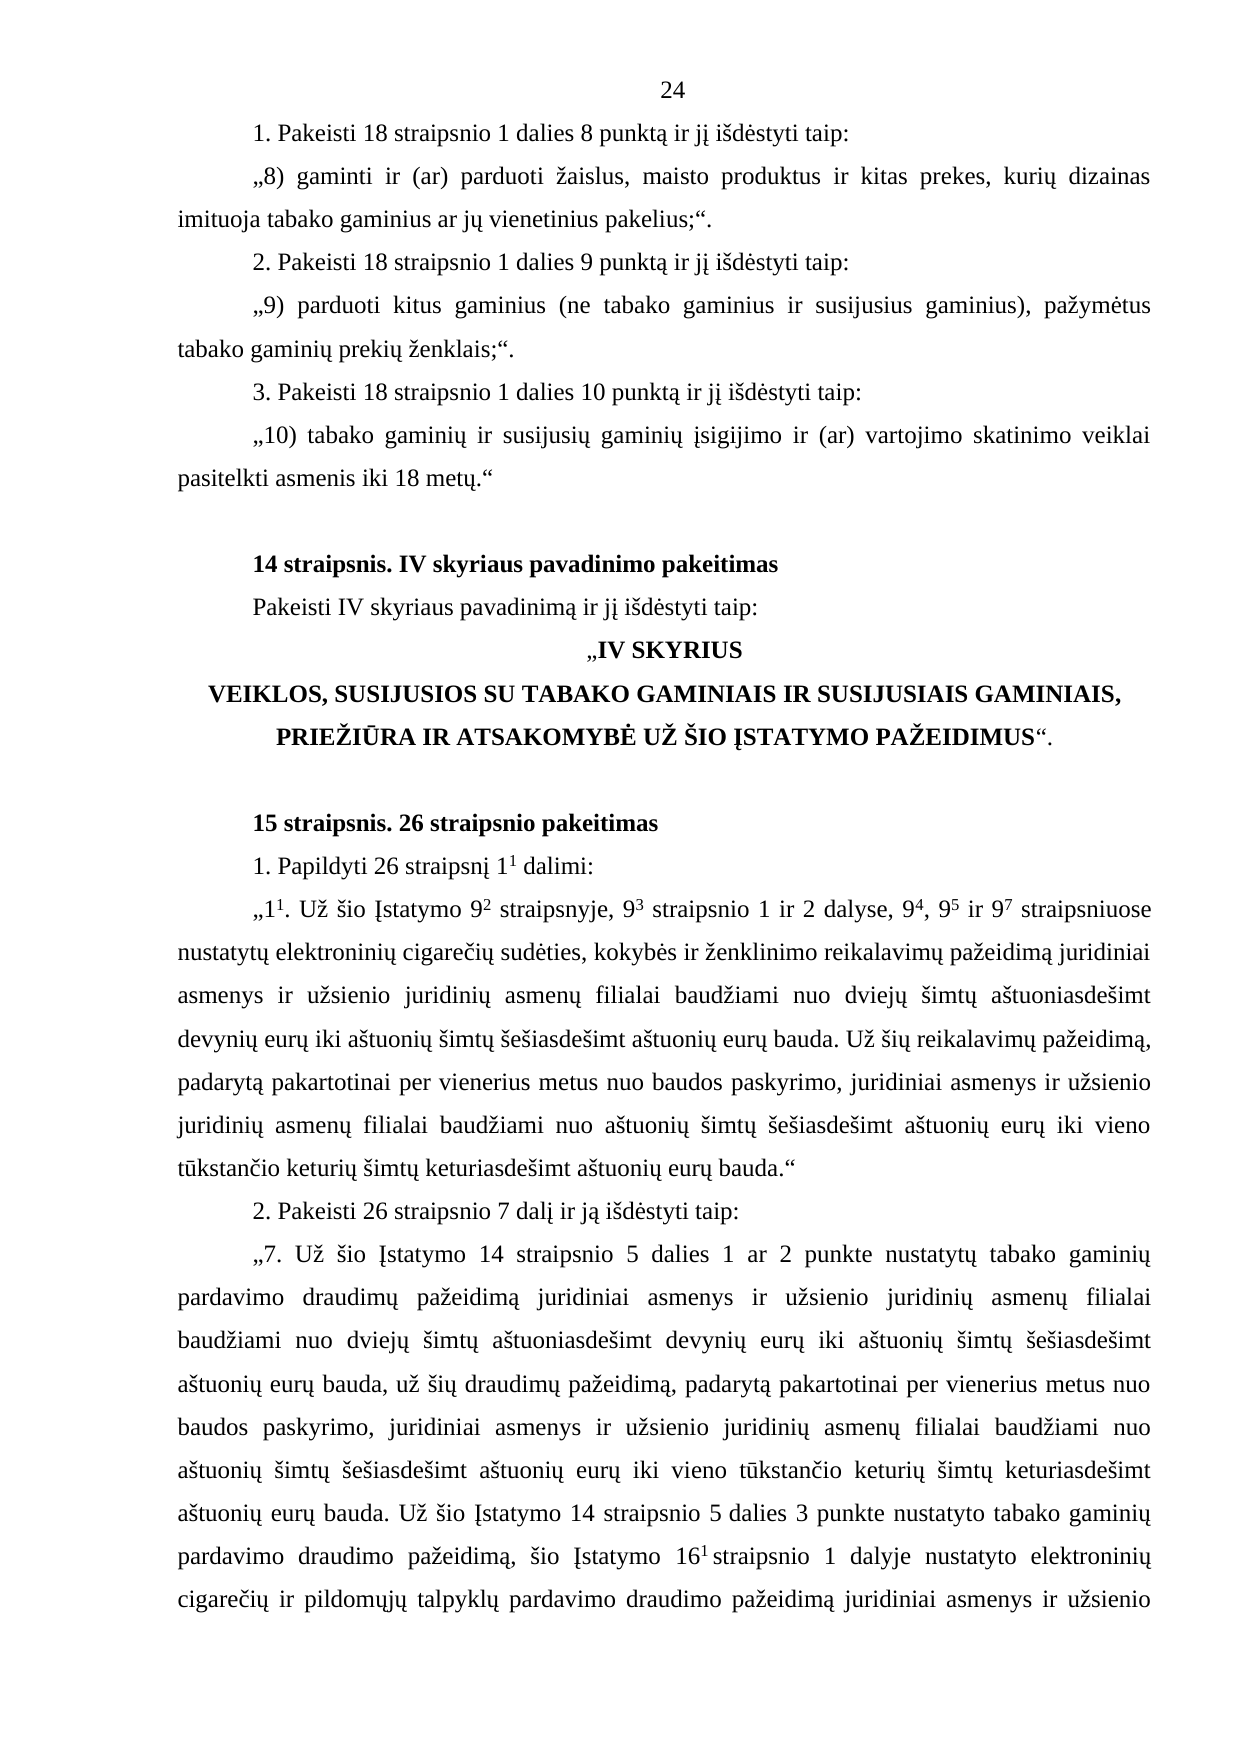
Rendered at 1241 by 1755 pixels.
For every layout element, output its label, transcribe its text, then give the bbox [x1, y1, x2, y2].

text „10) tabako gaminių ir susijusių gaminių įsigijimo ir (ar) vartojimo skatinimo veiklai pasitelkti asmenis iki 18 metų.“ [177, 420, 1152, 492]
text 14 straipsnis. IV skyriaus pavadinimo pakeitimas [177, 549, 1152, 578]
text „9) parduoti kitus gaminius (ne tabako gaminius ir susijusius gaminius), pažymėtus tabako gaminių prekių ženklais;“. [177, 291, 1152, 362]
text 1. Papildyti 26 straipsnį 11 dalimi: [177, 851, 1152, 880]
text VEIKLOS, SUSIJUSIOS SU TABAKO GAMINIAIS IR SUSIJUSIAIS GAMINIAIS, PRIEŽIŪRA IR ATSAKOMYBĖ UŽ ŠIO ĮSTATYMO PAŽEIDIMUS“. [177, 679, 1152, 751]
text „IV SKYRIUS [177, 636, 1152, 664]
text „8) gaminti ir (ar) parduoti žaislus, maisto produktus ir kitas prekes, kurių dizainas imituoja tabako gaminius ar jų vienetinius pakelius;“. [177, 161, 1152, 233]
text 3. Pakeisti 18 straipsnio 1 dalies 10 punktą ir jį išdėstyti taip: [177, 377, 1152, 406]
text Pakeisti IV skyriaus pavadinimą ir jį išdėstyti taip: [177, 592, 1152, 621]
text 2. Pakeisti 18 straipsnio 1 dalies 9 punktą ir jį išdėstyti taip: [177, 247, 1152, 276]
text 2. Pakeisti 26 straipsnio 7 dalį ir ją išdėstyti taip: [177, 1196, 1152, 1225]
text „11. Už šio Įstatymo 92 straipsnyje, 93 straipsnio 1 ir 2 dalyse, 94, 95 ir 97 straipsniuose nustatytų elektroninių cigarečių sudėties, kokybės ir ženklinimo reikalavimų pažeidimą juridiniai asmenys ir užsienio juridinių asmenų filialai baudžiami nuo dviejų šimtų aštuoniasdešimt devynių eurų iki aštuonių šimtų šešiasdešimt aštuonių eurų bauda. Už šių reikalavimų pažeidimą, padarytą pakartotinai per vienerius metus nuo baudos paskyrimo, juridiniai asmenys ir užsienio juridinių asmenų filialai baudžiami nuo aštuonių šimtų šešiasdešimt aštuonių eurų iki vieno tūkstančio keturių šimtų keturiasdešimt aštuonių eurų bauda.“ [177, 894, 1152, 1182]
text „7. Už šio Įstatymo 14 straipsnio 5 dalies 1 ar 2 punkte nustatytų tabako gaminių pardavimo draudimų pažeidimą juridiniai asmenys ir užsienio juridinių asmenų filialai baudžiami nuo dviejų šimtų aštuoniasdešimt devynių eurų iki aštuonių šimtų šešiasdešimt aštuonių eurų bauda, už šių draudimų pažeidimą, padarytą pakartotinai per vienerius metus nuo baudos paskyrimo, juridiniai asmenys ir užsienio juridinių asmenų filialai baudžiami nuo aštuonių šimtų šešiasdešimt aštuonių eurų iki vieno tūkstančio keturių šimtų keturiasdešimt aštuonių eurų bauda. Už šio Įstatymo 14 straipsnio 5 dalies 3 punkte nustatyto tabako gaminių pardavimo draudimo pažeidimą, šio Įstatymo 161 straipsnio 1 dalyje nustatyto elektroninių cigarečių ir pildomųjų talpyklų pardavimo draudimo pažeidimą juridiniai asmenys ir užsienio [177, 1239, 1152, 1613]
text 15 straipsnis. 26 straipsnio pakeitimas [177, 808, 1152, 837]
text 1. Pakeisti 18 straipsnio 1 dalies 8 punktą ir jį išdėstyti taip: [177, 118, 1152, 147]
